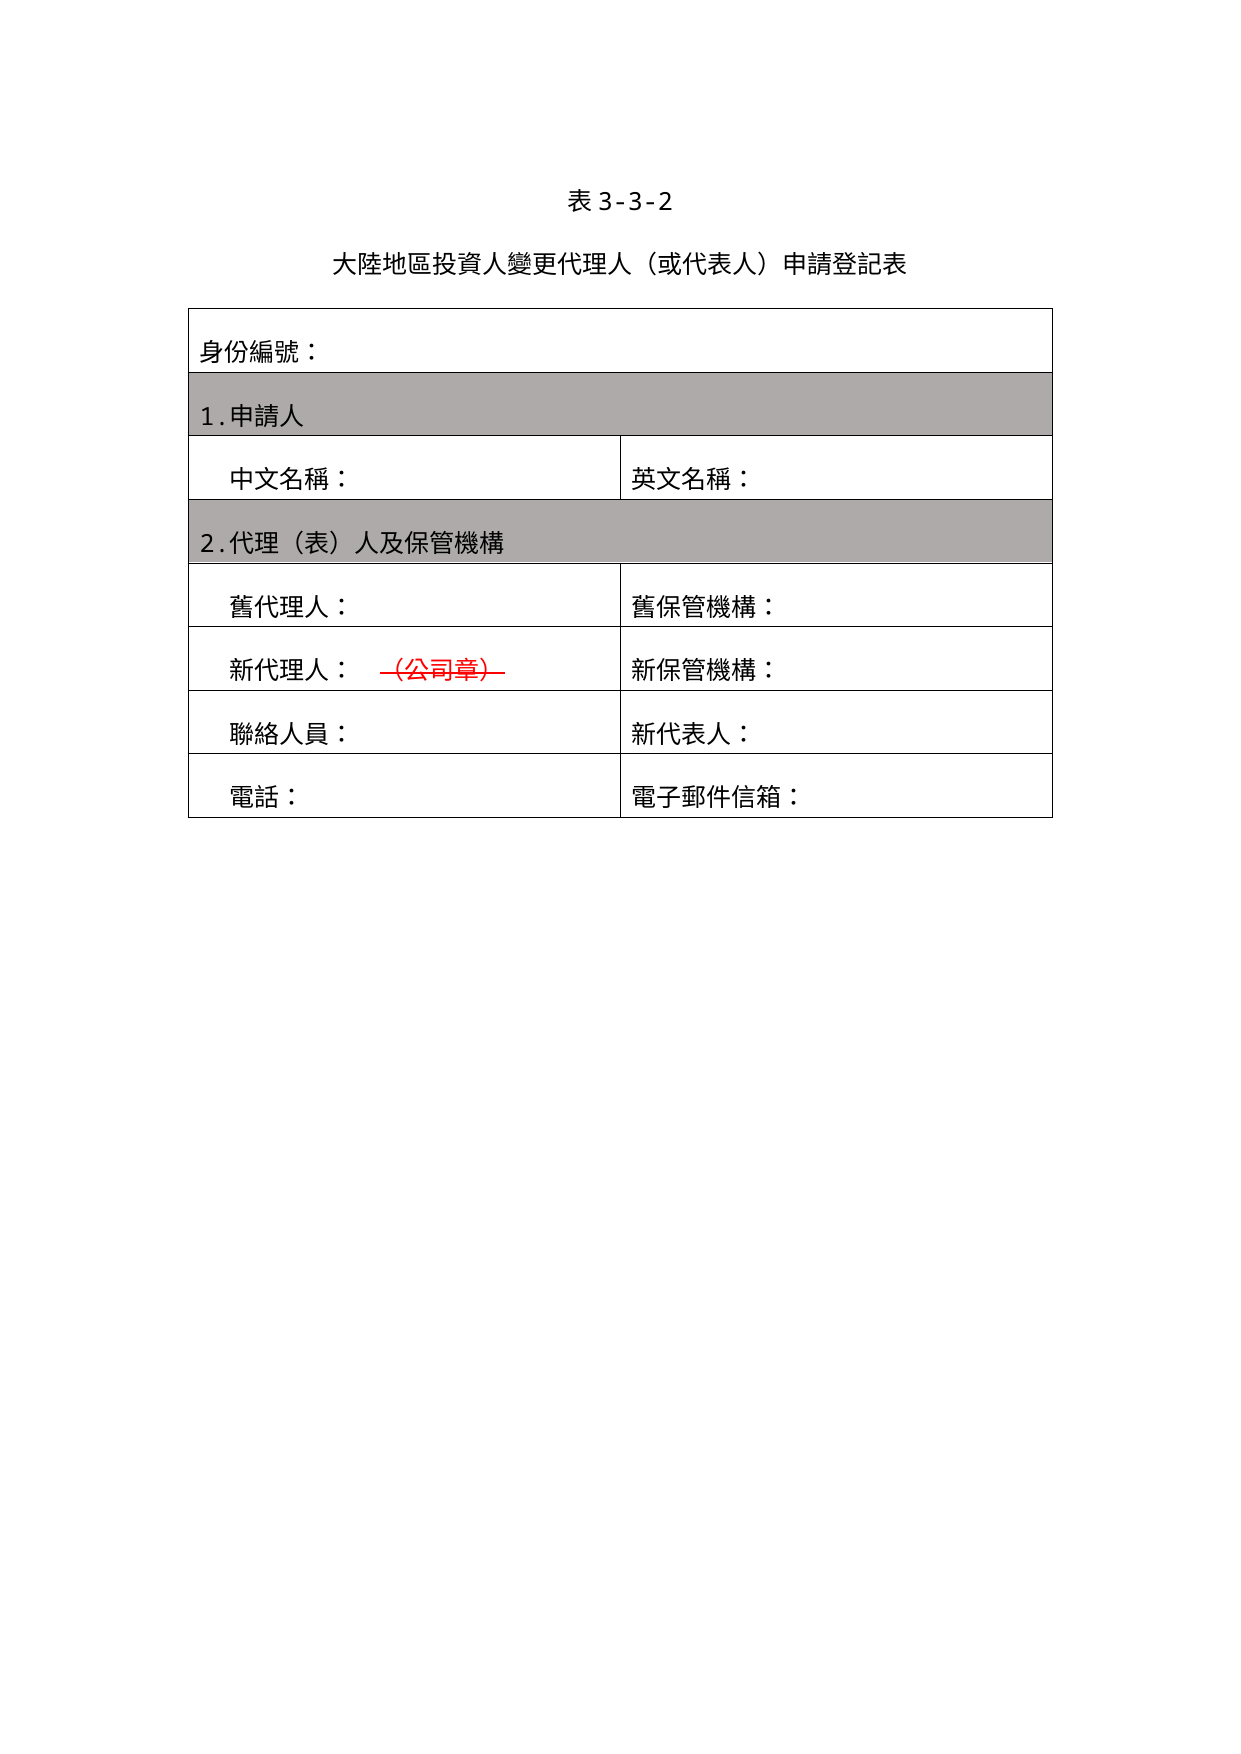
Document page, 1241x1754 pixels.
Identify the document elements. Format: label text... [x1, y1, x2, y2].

table_cell 電話： [189, 754, 620, 817]
text 表3-3-2 [187, 158, 1053, 221]
table_cell 聯絡人員： [189, 691, 620, 753]
text 大陸地區投資人變更代理人（或代表人）申請登記表 [187, 221, 1053, 283]
table_cell 2.代理（表）人及保管機構 [189, 500, 1052, 562]
table_cell 中文名稱： [189, 436, 620, 499]
table_cell 新保管機構： [621, 627, 1052, 689]
table_cell 舊保管機構： [621, 564, 1052, 626]
table_cell 1.申請人 [189, 373, 1052, 435]
table_cell 舊代理人： [189, 564, 620, 626]
table_header 身份編號： [189, 309, 1052, 372]
table_cell 英文名稱： [621, 436, 1052, 499]
table_cell 電子郵件信箱： [621, 754, 1052, 817]
table_cell 新代理人： （公司章） [189, 627, 620, 689]
table_cell 新代表人： [621, 691, 1052, 753]
